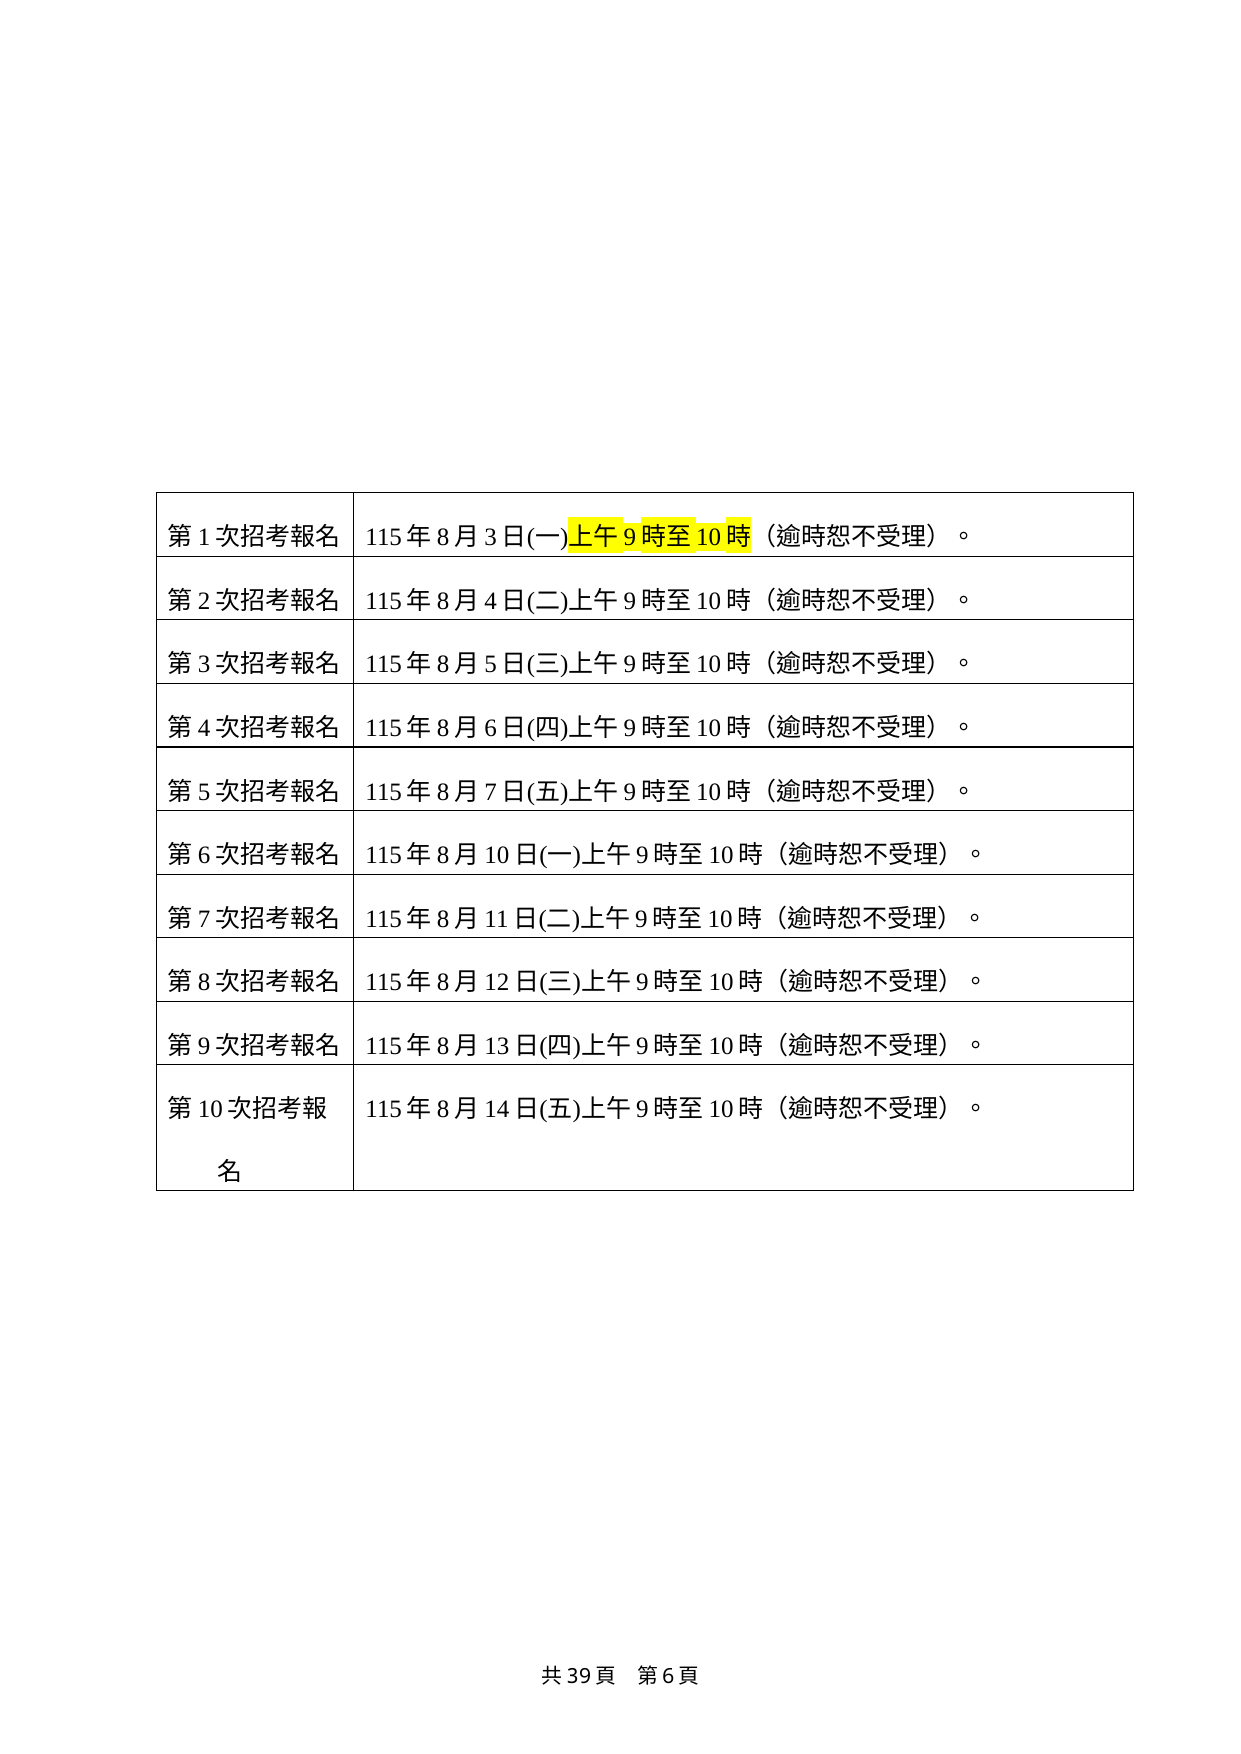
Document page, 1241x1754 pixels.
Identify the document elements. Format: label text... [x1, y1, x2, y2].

table_cell 第6次招考報名 [157, 811, 353, 873]
table_cell 115年8月6日(四)上午9時至10時（逾時恕不受理）。 [354, 684, 1133, 746]
table_cell 115年8月13日(四)上午9時至10時（逾時恕不受理）。 [354, 1002, 1133, 1064]
table_cell 第5次招考報名 [157, 748, 353, 810]
table_cell 第2次招考報名 [157, 557, 353, 619]
table_cell 115年8月10日(一)上午9時至10時（逾時恕不受理）。 [354, 811, 1133, 873]
table_cell 115年8月5日(三)上午9時至10時（逾時恕不受理）。 [354, 620, 1133, 683]
table_cell 115年8月14日(五)上午9時至10時（逾時恕不受理）。 [354, 1065, 1133, 1190]
table_cell 第3次招考報名 [157, 620, 353, 683]
table_cell 第8次招考報名 [157, 938, 353, 1001]
table_cell 第10次招考報名 [157, 1065, 353, 1190]
table_cell 115年8月7日(五)上午9時至10時（逾時恕不受理）。 [354, 748, 1133, 810]
table_header 第1次招考報名 [157, 493, 353, 556]
table_cell 115年8月12日(三)上午9時至10時（逾時恕不受理）。 [354, 938, 1133, 1001]
table_cell 115年8月4日(二)上午9時至10時（逾時恕不受理）。 [354, 557, 1133, 619]
table_cell 115年8月11日(二)上午9時至10時（逾時恕不受理）。 [354, 875, 1133, 937]
table_cell 第9次招考報名 [157, 1002, 353, 1064]
table_header 115年8月3日(一)上午9時至10時（逾時恕不受理）。 [354, 493, 1133, 556]
table_cell 第7次招考報名 [157, 875, 353, 937]
table_cell 第4次招考報名 [157, 684, 353, 746]
